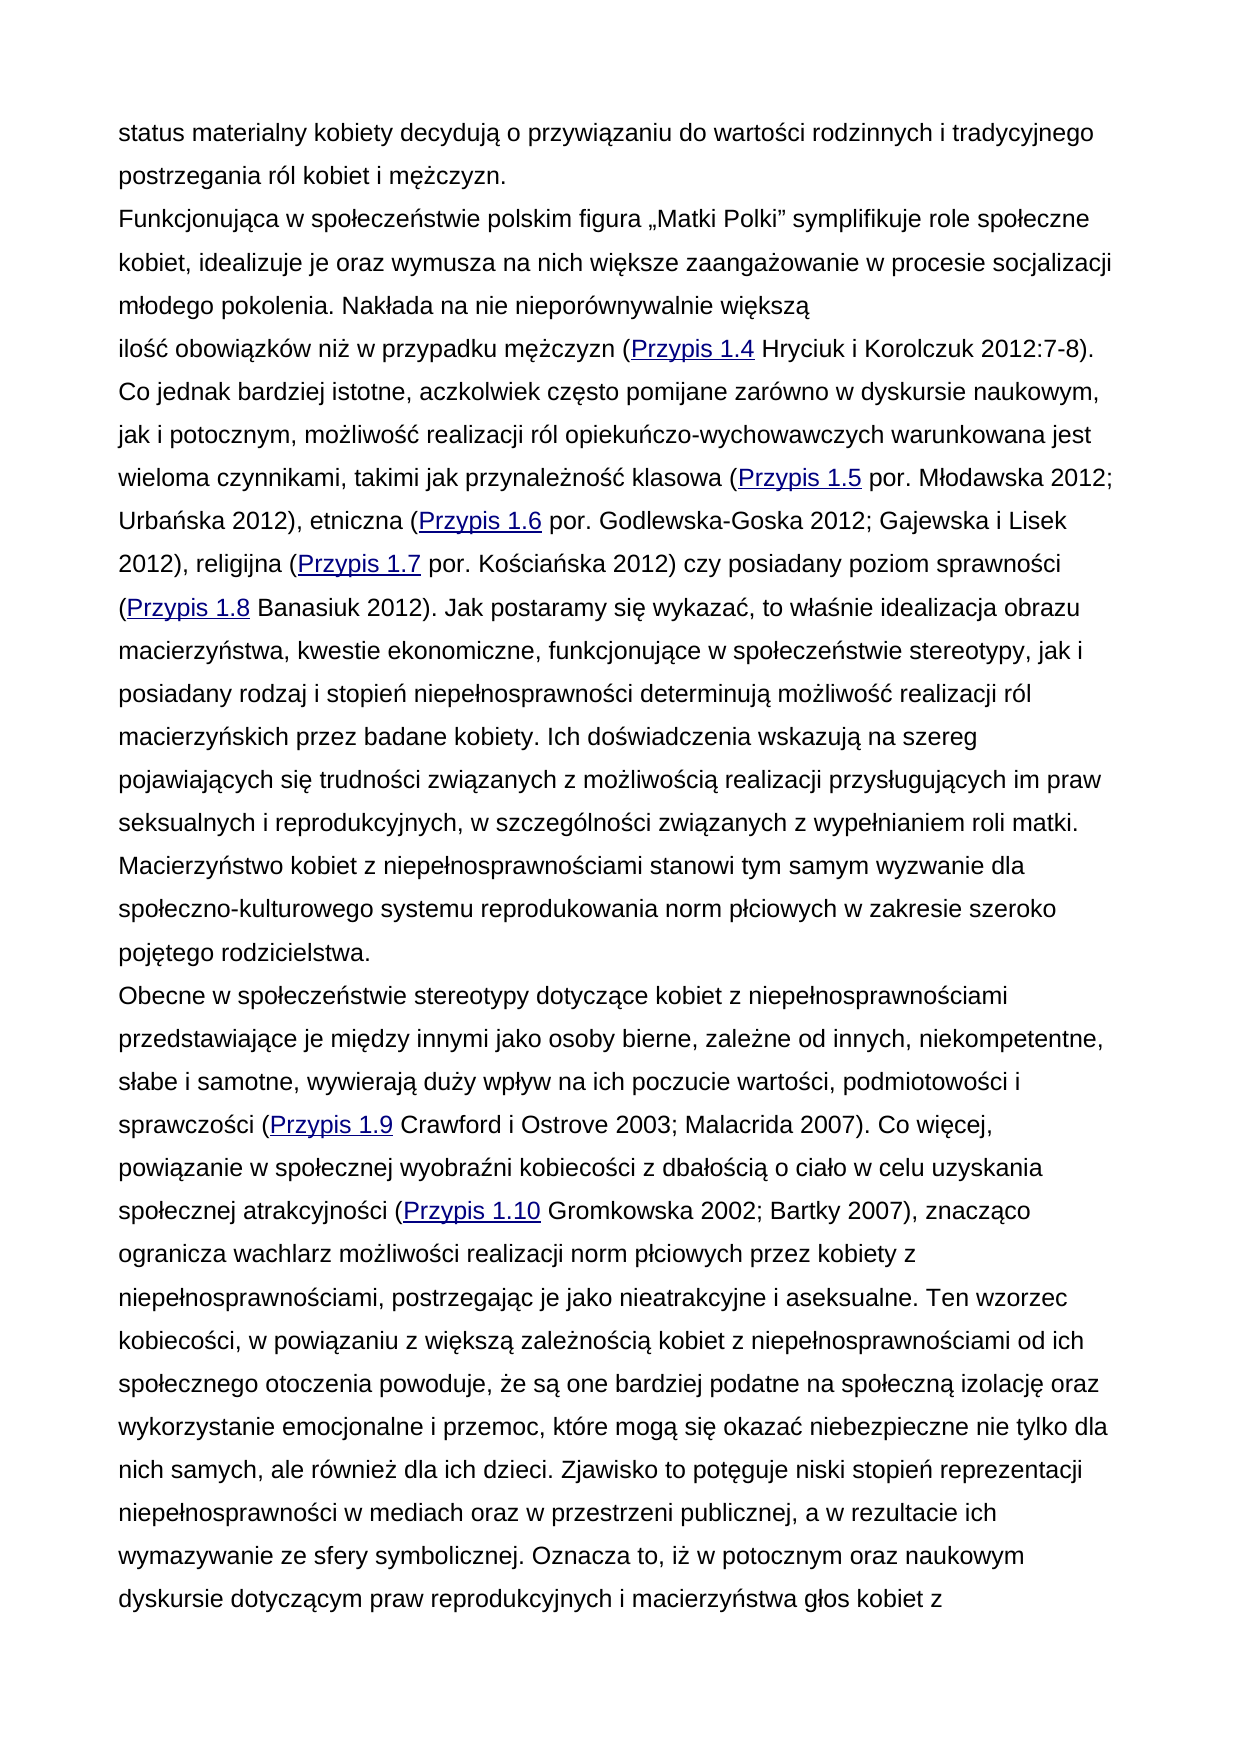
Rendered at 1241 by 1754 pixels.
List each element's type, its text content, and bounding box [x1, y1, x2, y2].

text status materialny kobiety decydują o przywiązaniu do wartości rodzinnych i tradycyjnego postrzegania ról kobiet i mężczyzn. [118, 118, 1122, 190]
text Funkcjonująca w społeczeństwie polskim figura „Matki Polki” symplifikuje role społeczne kobiet, idealizuje je oraz wymusza na nich większe zaangażowanie w procesie socjalizacji młodego pokolenia. Nakłada na nie nieporównywalnie większą [118, 204, 1122, 319]
text Obecne w społeczeństwie stereotypy dotyczące kobiet z niepełnosprawnościami przedstawiające je między innymi jako osoby bierne, zależne od innych, niekompetentne, słabe i samotne, wywierają duży wpływ na ich poczucie wartości, podmiotowości i sprawczości (Przypis 1.9 Crawford i Ostrove 2003; Malacrida 2007). Co więcej, powiązanie w społecznej wyobraźni kobiecości z dbałością o ciało w celu uzyskania społecznej atrakcyjności (Przypis 1.10 Gromkowska 2002; Bartky 2007), znacząco ogranicza wachlarz możliwości realizacji norm płciowych przez kobiety z niepełnosprawnościami, postrzegając je jako nieatrakcyjne i aseksualne. Ten wzorzec kobiecości, w powiązaniu z większą zależnością kobiet z niepełnosprawnościami od ich społecznego otoczenia powoduje, że są one bardziej podatne na społeczną izolację oraz wykorzystanie emocjonalne i przemoc, które mogą się okazać niebezpieczne nie tylko dla nich samych, ale również dla ich dzieci. Zjawisko to potęguje niski stopień reprezentacji niepełnosprawności w mediach oraz w przestrzeni publicznej, a w rezultacie ich wymazywanie ze sfery symbolicznej. Oznacza to, iż w potocznym oraz naukowym dyskursie dotyczącym praw reprodukcyjnych i macierzyństwa głos kobiet z [118, 981, 1122, 1613]
text ilość obowiązków niż w przypadku mężczyzn (Przypis 1.4 Hryciuk i Korolczuk 2012:7-8). Co jednak bardziej istotne, aczkolwiek często pomijane zarówno w dyskursie naukowym, jak i potocznym, możliwość realizacji ról opiekuńczo-wychowawczych warunkowana jest wieloma czynnikami, takimi jak przynależność klasowa (Przypis 1.5 por. Młodawska 2012; Urbańska 2012), etniczna (Przypis 1.6 por. Godlewska-Goska 2012; Gajewska i Lisek 2012), religijna (Przypis 1.7 por. Kościańska 2012) czy posiadany poziom sprawności (Przypis 1.8 Banasiuk 2012). Jak postaramy się wykazać, to właśnie idealizacja obrazu macierzyństwa, kwestie ekonomiczne, funkcjonujące w społeczeństwie stereotypy, jak i posiadany rodzaj i stopień niepełnosprawności determinują możliwość realizacji ról macierzyńskich przez badane kobiety. Ich doświadczenia wskazują na szereg pojawiających się trudności związanych z możliwością realizacji przysługujących im praw seksualnych i reprodukcyjnych, w szczególności związanych z wypełnianiem roli matki. Macierzyństwo kobiet z niepełnosprawnościami stanowi tym samym wyzwanie dla społeczno-kulturowego systemu reprodukowania norm płciowych w zakresie szeroko pojętego rodzicielstwa. [118, 334, 1122, 966]
